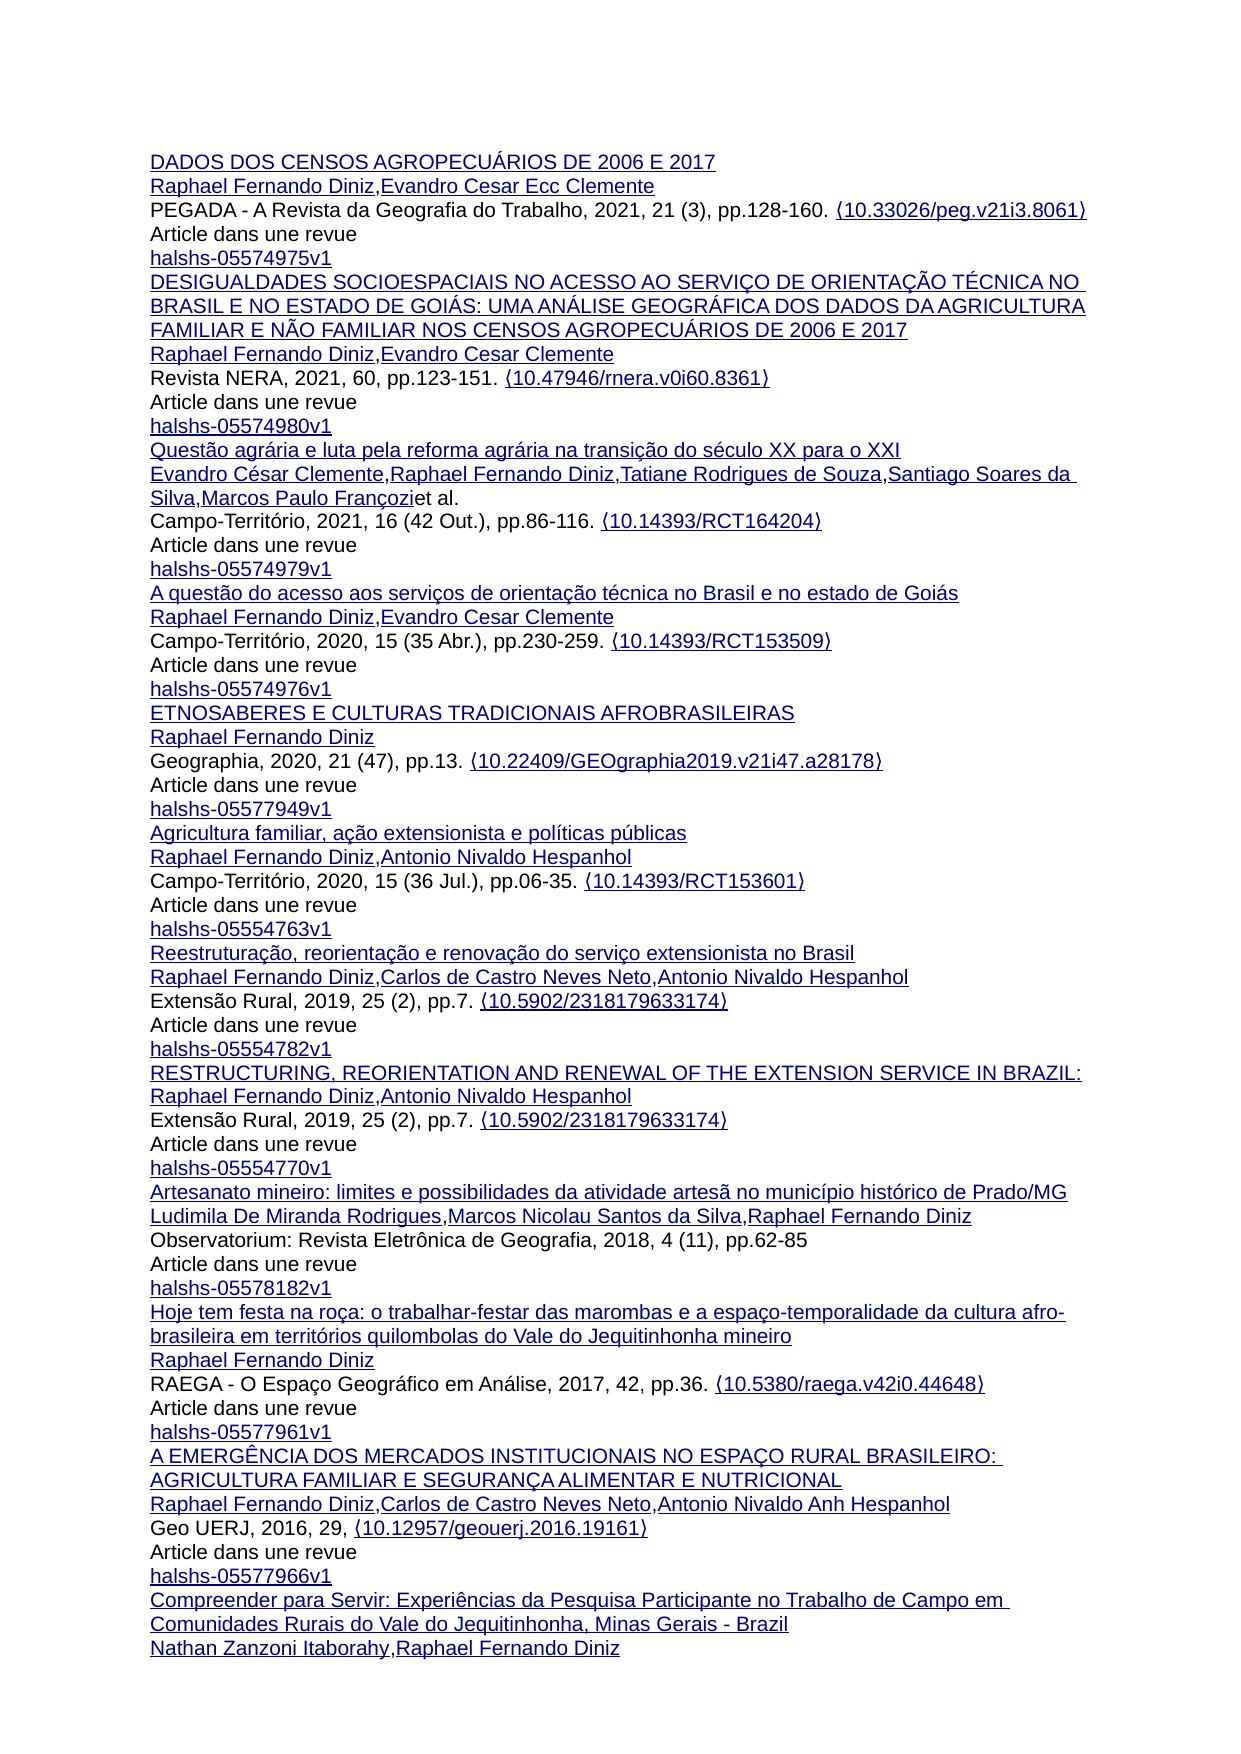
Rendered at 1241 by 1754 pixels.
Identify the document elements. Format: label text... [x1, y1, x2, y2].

table_cell Questão agrária e luta pela reforma agrária na transição do século XX para o XXI Evandro César Clemente,Raphael Fernando Diniz,Tatiane Rodrigues de Souza,Santiago Soares da Silva,Marcos Paulo Françoziet al. Campo-Território, 2021, 16 (42 Out.), pp.86-116. ⟨10.14393/RCT164204⟩ Article dans une revue halshs-05574979v1 [150, 438, 1090, 581]
table_cell A EMERGÊNCIA DOS MERCADOS INSTITUCIONAIS NO ESPAÇO RURAL BRASILEIRO: AGRICULTURA FAMILIAR E SEGURANÇA ALIMENTAR E NUTRICIONAL Raphael Fernando Diniz,Carlos de Castro Neves Neto,Antonio Nivaldo Anh Hespanhol Geo UERJ, 2016, 29, ⟨10.12957/geouerj.2016.19161⟩ Article dans une revue halshs-05577966v1 [150, 1444, 1090, 1587]
table_cell Reestruturação, reorientação e renovação do serviço extensionista no Brasil Raphael Fernando Diniz,Carlos de Castro Neves Neto,Antonio Nivaldo Hespanhol Extensão Rural, 2019, 25 (2), pp.7. ⟨10.5902/2318179633174⟩ Article dans une revue halshs-05554782v1 [150, 941, 1090, 1060]
table_cell A questão do acesso aos serviços de orientação técnica no Brasil e no estado de Goiás Raphael Fernando Diniz,Evandro Cesar Clemente Campo-Território, 2020, 15 (35 Abr.), pp.230-259. ⟨10.14393/RCT153509⟩ Article dans une revue halshs-05574976v1 [150, 581, 1090, 701]
table_cell ETNOSABERES E CULTURAS TRADICIONAIS AFROBRASILEIRAS Raphael Fernando Diniz Geographia, 2020, 21 (47), pp.13. ⟨10.22409/GEOgraphia2019.v21i47.a28178⟩ Article dans une revue halshs-05577949v1 [150, 701, 1090, 821]
table_cell Artesanato mineiro: limites e possibilidades da atividade artesã no município histórico de Prado/MG Ludimila De Miranda Rodrigues,Marcos Nicolau Santos da Silva,Raphael Fernando Diniz Observatorium: Revista Eletrônica de Geografia, 2018, 4 (11), pp.62-85 Article dans une revue halshs-05578182v1 [150, 1180, 1090, 1300]
table_cell Agricultura familiar, ação extensionista e políticas públicas Raphael Fernando Diniz,Antonio Nivaldo Hespanhol Campo-Território, 2020, 15 (36 Jul.), pp.06-35. ⟨10.14393/RCT153601⟩ Article dans une revue halshs-05554763v1 [150, 821, 1090, 941]
table_cell RESTRUCTURING, REORIENTATION AND RENEWAL OF THE EXTENSION SERVICE IN BRAZIL: Raphael Fernando Diniz,Antonio Nivaldo Hespanhol Extensão Rural, 2019, 25 (2), pp.7. ⟨10.5902/2318179633174⟩ Article dans une revue halshs-05554770v1 [150, 1060, 1090, 1180]
table_cell DESIGUALDADES SOCIOESPACIAIS NO ACESSO AO SERVIÇO DE ORIENTAÇÃO TÉCNICA NO BRASIL E NO ESTADO DE GOIÁS: UMA ANÁLISE GEOGRÁFICA DOS DADOS DA AGRICULTURA FAMILIAR E NÃO FAMILIAR NOS CENSOS AGROPECUÁRIOS DE 2006 E 2017 Raphael Fernando Diniz,Evandro Cesar Clemente Revista NERA, 2021, 60, pp.123-151. ⟨10.47946/rnera.v0i60.8361⟩ Article dans une revue halshs-05574980v1 [150, 270, 1090, 437]
table_cell Compreender para Servir: Experiências da Pesquisa Participante no Trabalho de Campo em Comunidades Rurais do Vale do Jequitinhonha, Minas Gerais - Brazil Nathan Zanzoni Itaborahy,Raphael Fernando Diniz [150, 1588, 1090, 1659]
table_cell Hoje tem festa na roça: o trabalhar-festar das marombas e a espaço-temporalidade da cultura afro-brasileira em territórios quilombolas do Vale do Jequitinhonha mineiro Raphael Fernando Diniz RAEGA - O Espaço Geográfico em Análise, 2017, 42, pp.36. ⟨10.5380/raega.v42i0.44648⟩ Article dans une revue halshs-05577961v1 [150, 1300, 1090, 1444]
table_cell DADOS DOS CENSOS AGROPECUÁRIOS DE 2006 E 2017 Raphael Fernando Diniz,Evandro Cesar Ecc Clemente PEGADA - A Revista da Geografia do Trabalho, 2021, 21 (3), pp.128-160. ⟨10.33026/peg.v21i3.8061⟩ Article dans une revue halshs-05574975v1 [150, 150, 1090, 270]
